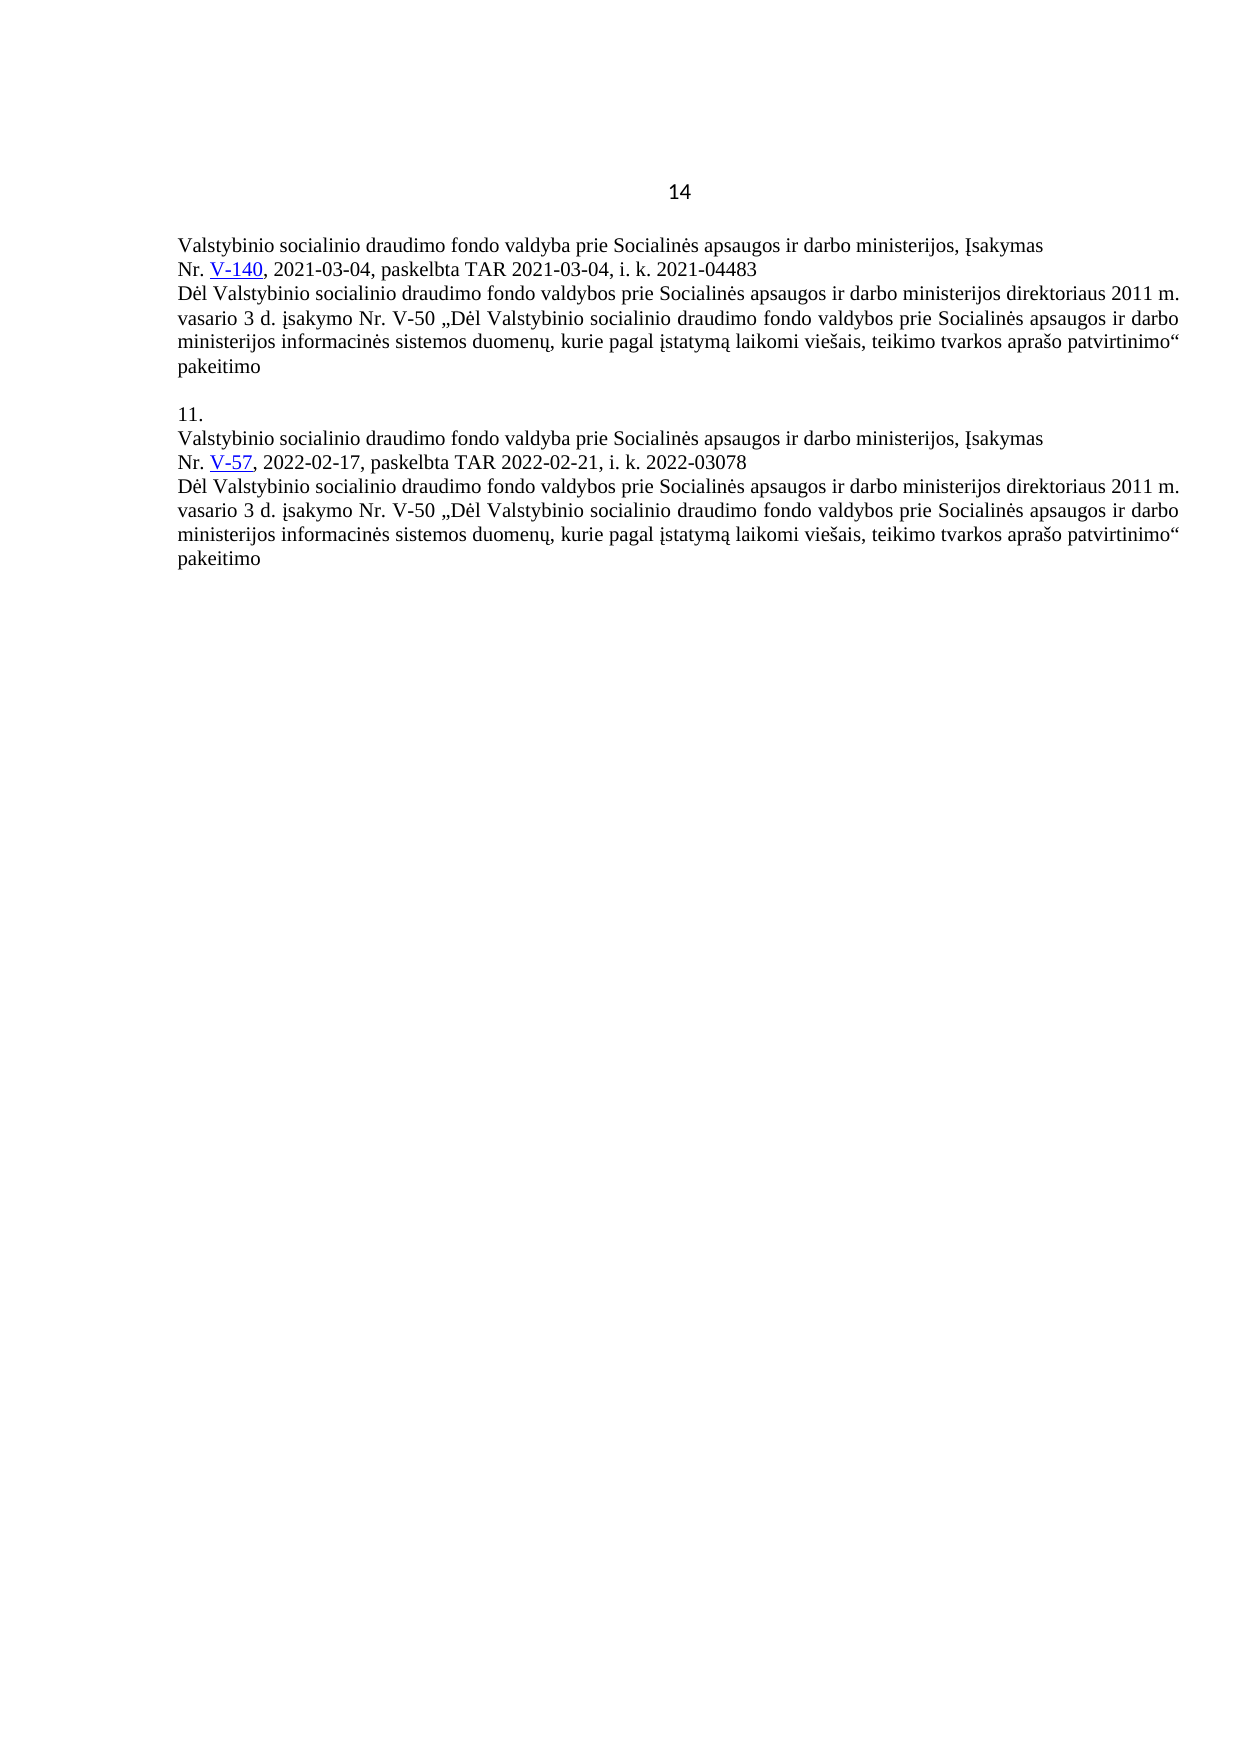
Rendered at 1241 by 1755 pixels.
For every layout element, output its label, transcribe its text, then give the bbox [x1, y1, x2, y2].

text Dėl Valstybinio socialinio draudimo fondo valdybos prie Socialinės apsaugos ir darbo ministerijos direktoriaus 2011 m. vasario 3 d. įsakymo Nr. V-50 „Dėl Valstybinio socialinio draudimo fondo valdybos prie Socialinės apsaugos ir darbo ministerijos informacinės sistemos duomenų, kurie pagal įstatymą laikomi viešais, teikimo tvarkos aprašo patvirtinimo“ pakeitimo [177, 281, 1181, 378]
text Nr. V-140, 2021-03-04, paskelbta TAR 2021-03-04, i. k. 2021-04483 [177, 257, 1181, 281]
text Valstybinio socialinio draudimo fondo valdyba prie Socialinės apsaugos ir darbo ministerijos, Įsakymas [177, 426, 1181, 450]
text 11. [177, 402, 1181, 426]
text Valstybinio socialinio draudimo fondo valdyba prie Socialinės apsaugos ir darbo ministerijos, Įsakymas [177, 233, 1181, 257]
text Dėl Valstybinio socialinio draudimo fondo valdybos prie Socialinės apsaugos ir darbo ministerijos direktoriaus 2011 m. vasario 3 d. įsakymo Nr. V-50 „Dėl Valstybinio socialinio draudimo fondo valdybos prie Socialinės apsaugos ir darbo ministerijos informacinės sistemos duomenų, kurie pagal įstatymą laikomi viešais, teikimo tvarkos aprašo patvirtinimo“ pakeitimo [177, 474, 1181, 570]
text Nr. V-57, 2022-02-17, paskelbta TAR 2022-02-21, i. k. 2022-03078 [177, 450, 1181, 474]
